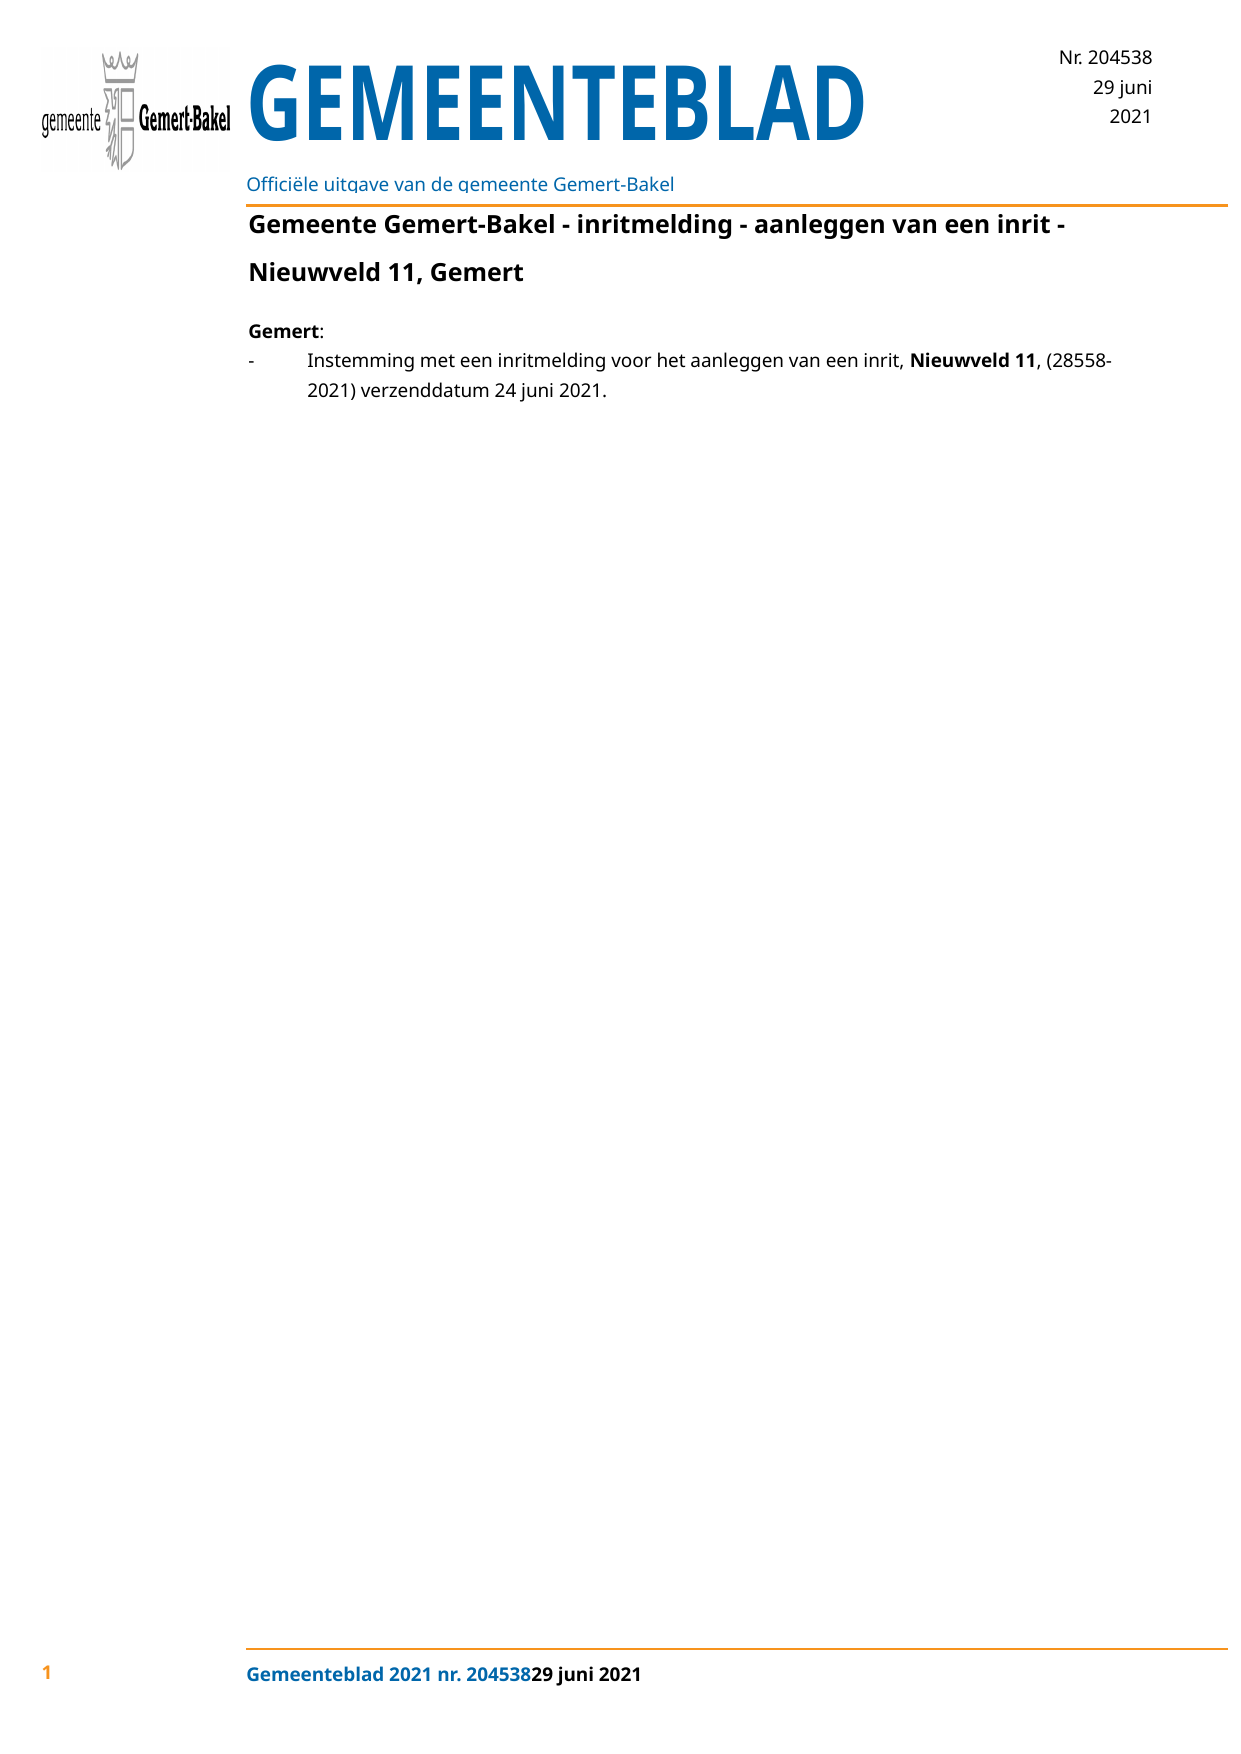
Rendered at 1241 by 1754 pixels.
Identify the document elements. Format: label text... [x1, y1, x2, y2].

text Gemeente Gemert-Bakel - inritmelding - aanleggen van een inrit - Nieuwveld 11, Gemert [248, 207, 1152, 288]
picture [41, 47, 231, 172]
list Instemming met een inritmelding voor het aanleggen van een inrit, Nieuwveld 11, (28558-2021) verzenddatum 24 juni 2021. [248, 347, 1152, 403]
text Gemert: [248, 318, 1152, 344]
